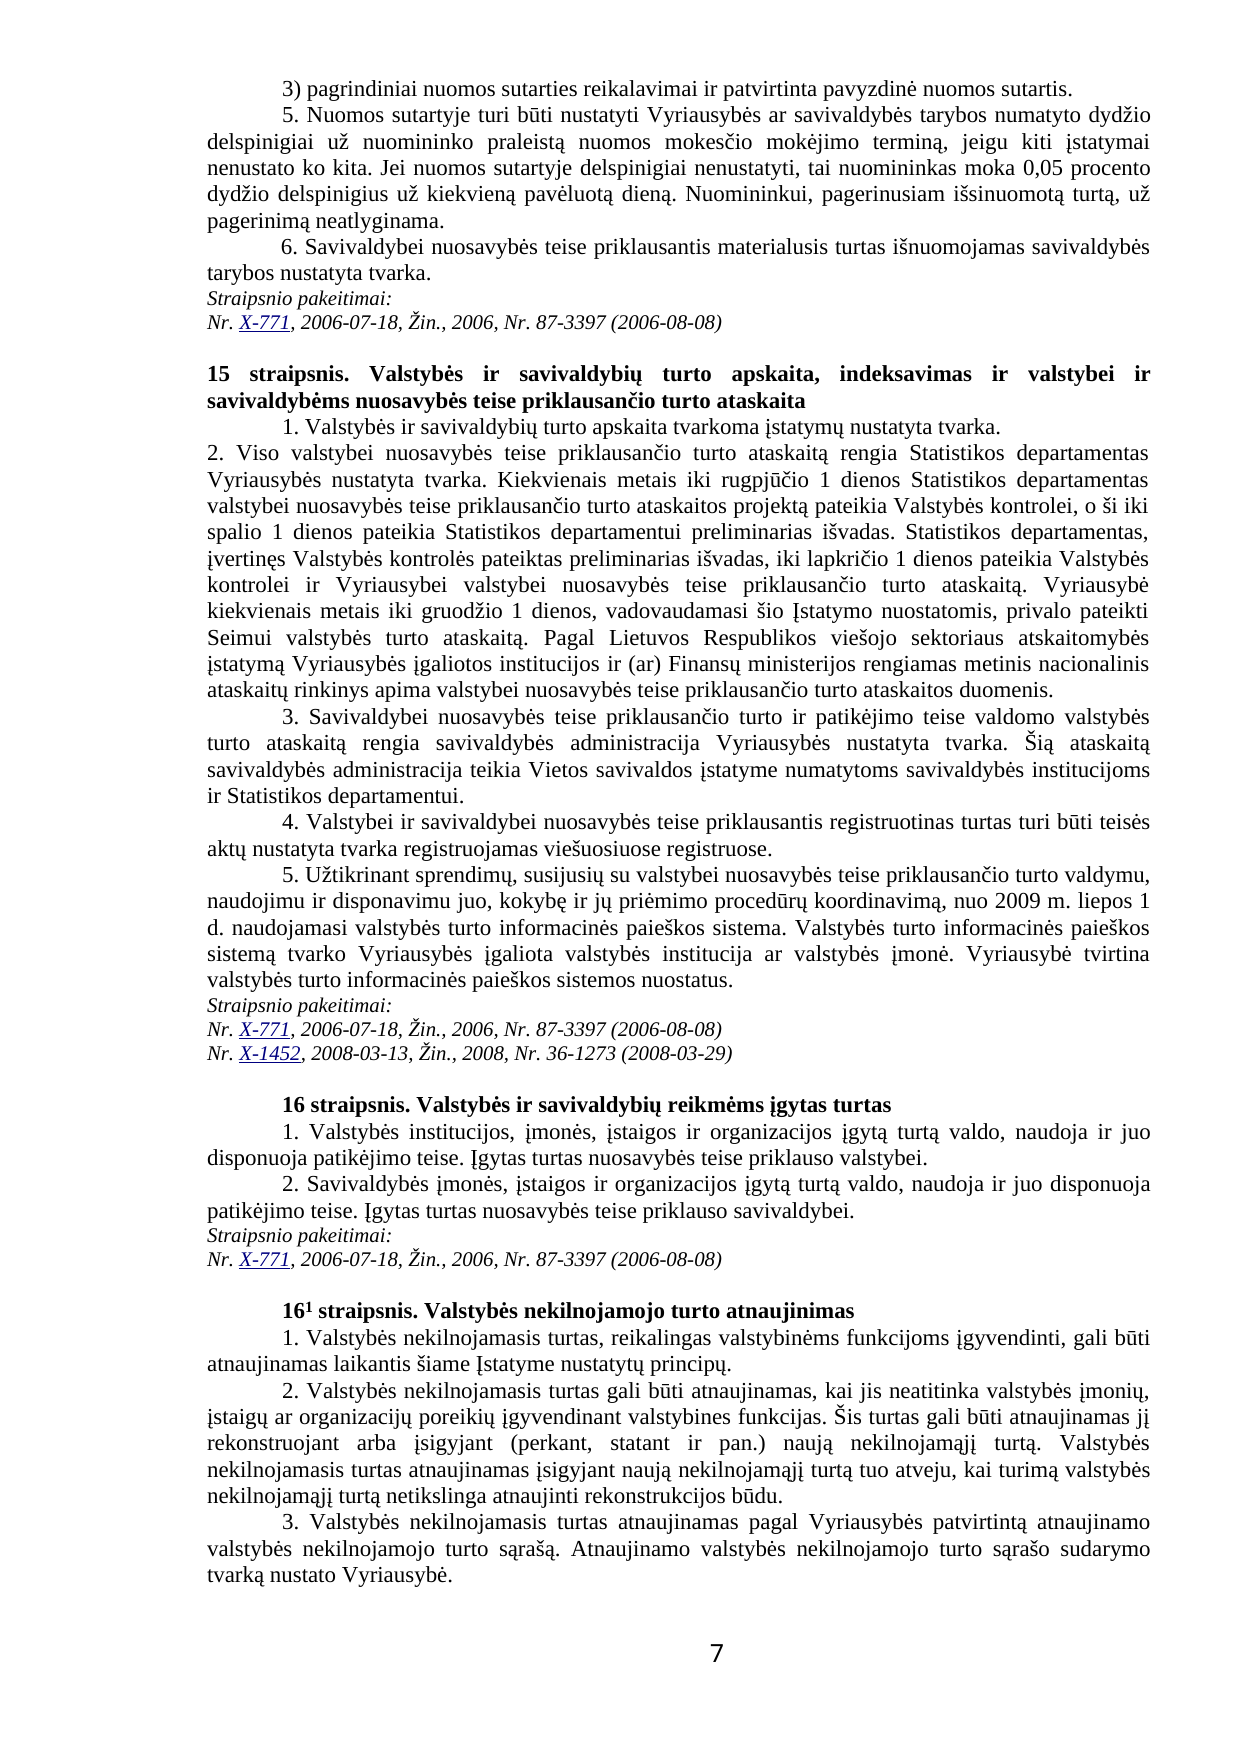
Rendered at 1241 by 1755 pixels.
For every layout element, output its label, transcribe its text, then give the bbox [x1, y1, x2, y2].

text Straipsnio pakeitimai: [207, 993, 1152, 1017]
text Nr. X-771, 2006-07-18, Žin., 2006, Nr. 87-3397 (2006-08-08) [207, 1247, 1152, 1271]
text 161 straipsnis. Valstybės nekilnojamojo turto atnaujinimas [207, 1298, 1152, 1324]
text 1. Valstybės nekilnojamasis turtas, reikalingas valstybinėms funkcijoms įgyvendinti, gali būti atnaujinamas laikantis šiame Įstatyme nustatytų principų. [207, 1324, 1152, 1377]
text 5. Nuomos sutartyje turi būti nustatyti Vyriausybės ar savivaldybės tarybos numatyto dydžio delspinigiai už nuomininko praleistą nuomos mokesčio mokėjimo terminą, jeigu kiti įstatymai nenustato ko kita. Jei nuomos sutartyje delspinigiai nenustatyti, tai nuomininkas moka 0,05 procento dydžio delspinigius už kiekvieną pavėluotą dieną. Nuomininkui, pagerinusiam išsinuomotą turtą, už pagerinimą neatlyginama. [207, 101, 1152, 233]
text Nr. X-1452, 2008-03-13, Žin., 2008, Nr. 36-1273 (2008-03-29) [207, 1041, 1152, 1065]
text Straipsnio pakeitimai: [207, 1223, 1152, 1247]
text 1. Valstybės institucijos, įmonės, įstaigos ir organizacijos įgytą turtą valdo, naudoja ir juo disponuoja patikėjimo teise. Įgytas turtas nuosavybės teise priklauso valstybei. [207, 1118, 1152, 1170]
text Straipsnio pakeitimai: [207, 286, 1152, 310]
text 3. Valstybės nekilnojamasis turtas atnaujinamas pagal Vyriausybės patvirtintą atnaujinamo valstybės nekilnojamojo turto sąrašą. Atnaujinamo valstybės nekilnojamojo turto sąrašo sudarymo tvarką nustato Vyriausybė. [207, 1508, 1152, 1587]
text 3. Savivaldybei nuosavybės teise priklausančio turto ir patikėjimo teise valdomo valstybės turto ataskaitą rengia savivaldybės administracija Vyriausybės nustatyta tvarka. Šią ataskaitą savivaldybės administracija teikia Vietos savivaldos įstatyme numatytoms savivaldybės institucijoms ir Statistikos departamentui. [207, 703, 1152, 808]
text 16 straipsnis. Valstybės ir savivaldybių reikmėms įgytas turtas [207, 1091, 1152, 1118]
text 2. Savivaldybės įmonės, įstaigos ir organizacijos įgytą turtą valdo, naudoja ir juo disponuoja patikėjimo teise. Įgytas turtas nuosavybės teise priklauso savivaldybei. [207, 1170, 1152, 1223]
text 15 straipsnis. Valstybės ir savivaldybių turto apskaita, indeksavimas ir valstybei ir savivaldybėms nuosavybės teise priklausančio turto ataskaita [207, 360, 1152, 413]
text 2. Viso valstybei nuosavybės teise priklausančio turto ataskaitą rengia Statistikos departamentas Vyriausybės nustatyta tvarka. Kiekvienais metais iki rugpjūčio 1 dienos Statistikos departamentas valstybei nuosavybės teise priklausančio turto ataskaitos projektą pateikia Valstybės kontrolei, o ši iki spalio 1 dienos pateikia Statistikos departamentui preliminarias išvadas. Statistikos departamentas, įvertinęs Valstybės kontrolės pateiktas preliminarias išvadas, iki lapkričio 1 dienos pateikia Valstybės kontrolei ir Vyriausybei valstybei nuosavybės teise priklausančio turto ataskaitą. Vyriausybė kiekvienais metais iki gruodžio 1 dienos, vadovaudamasi šio Įstatymo nuostatomis, privalo pateikti Seimui valstybės turto ataskaitą. Pagal Lietuvos Respublikos viešojo sektoriaus atskaitomybės įstatymą Vyriausybės įgaliotos institucijos ir (ar) Finansų ministerijos rengiamas metinis nacionalinis ataskaitų rinkinys apima valstybei nuosavybės teise priklausančio turto ataskaitos duomenis. [207, 439, 1150, 703]
text Nr. X-771, 2006-07-18, Žin., 2006, Nr. 87-3397 (2006-08-08) [207, 1017, 1152, 1041]
text 2. Valstybės nekilnojamasis turtas gali būti atnaujinamas, kai jis neatitinka valstybės įmonių, įstaigų ar organizacijų poreikių įgyvendinant valstybines funkcijas. Šis turtas gali būti atnaujinamas jį rekonstruojant arba įsigyjant (perkant, statant ir pan.) naują nekilnojamąjį turtą. Valstybės nekilnojamasis turtas atnaujinamas įsigyjant naują nekilnojamąjį turtą tuo atveju, kai turimą valstybės nekilnojamąjį turtą netikslinga atnaujinti rekonstrukcijos būdu. [207, 1377, 1152, 1508]
text Nr. X-771, 2006-07-18, Žin., 2006, Nr. 87-3397 (2006-08-08) [207, 310, 1152, 334]
text 1. Valstybės ir savivaldybių turto apskaita tvarkoma įstatymų nustatyta tvarka. [207, 413, 1152, 439]
text 4. Valstybei ir savivaldybei nuosavybės teise priklausantis registruotinas turtas turi būti teisės aktų nustatyta tvarka registruojamas viešuosiuose registruose. [207, 808, 1152, 861]
text 6. Savivaldybei nuosavybės teise priklausantis materialusis turtas išnuomojamas savivaldybės tarybos nustatyta tvarka. [207, 233, 1152, 286]
text 5. Užtikrinant sprendimų, susijusių su valstybei nuosavybės teise priklausančio turto valdymu, naudojimu ir disponavimu juo, kokybę ir jų priėmimo procedūrų koordinavimą, nuo 2009 m. liepos 1 d. naudojamasi valstybės turto informacinės paieškos sistema. Valstybės turto informacinės paieškos sistemą tvarko Vyriausybės įgaliota valstybės institucija ar valstybės įmonė. Vyriausybė tvirtina valstybės turto informacinės paieškos sistemos nuostatus. [207, 861, 1152, 993]
text 3) pagrindiniai nuomos sutarties reikalavimai ir patvirtinta pavyzdinė nuomos sutartis. [207, 75, 1152, 101]
